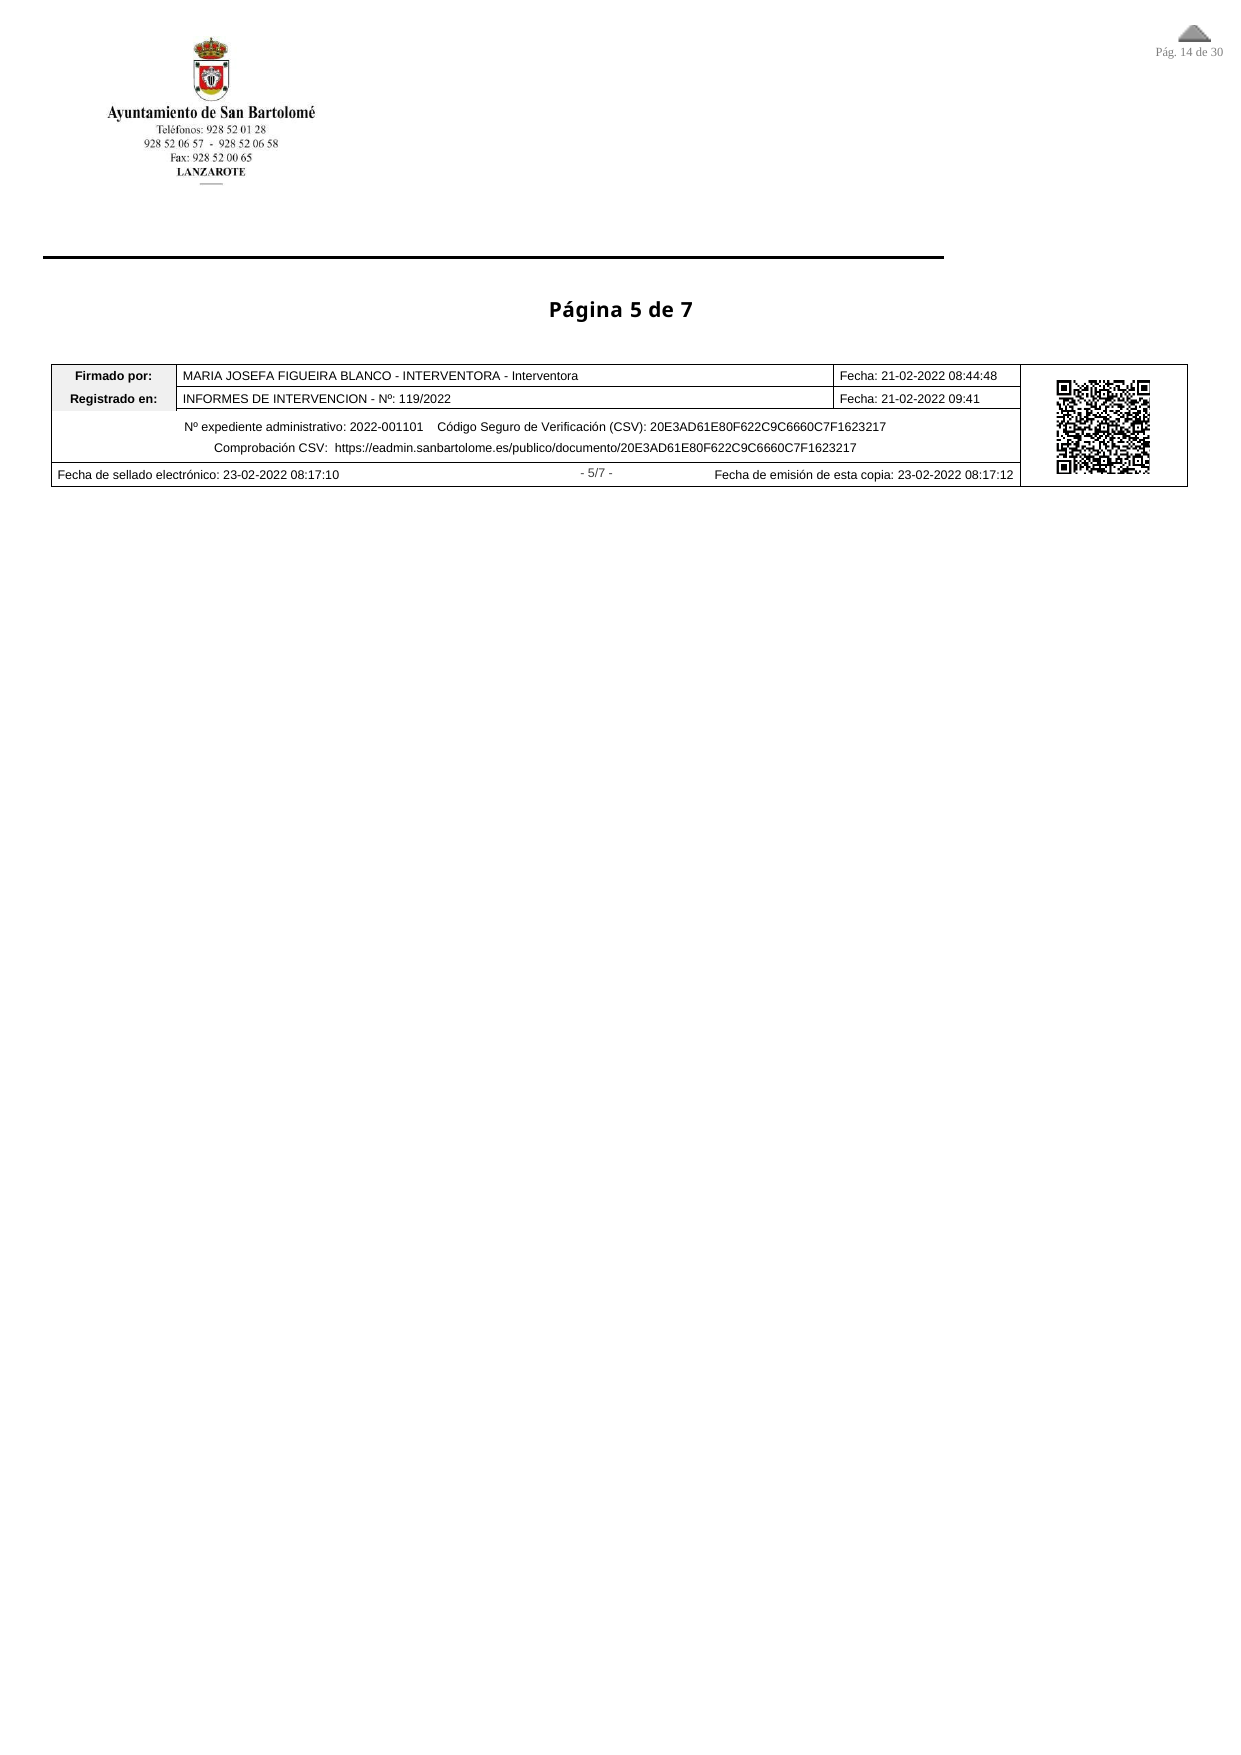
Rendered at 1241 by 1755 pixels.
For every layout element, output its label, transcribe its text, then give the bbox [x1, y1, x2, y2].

picture [1056, 380, 1150, 474]
table_cell Fecha: 21-02-2022 09:41 [834, 387, 1020, 408]
picture [105, 36, 318, 186]
table_cell Registrado en: [52, 389, 176, 408]
table_header MARIA JOSEFA FIGUEIRA BLANCO - INTERVENTORA - Interventora [177, 365, 833, 386]
picture [1177, 25, 1211, 42]
table_cell Nº expediente administrativo: 2022-001101 Código Seguro de Verificación (CSV): 20E3AD61E80F622C9C6660C7F1623217 Comprobación CSV: https://eadmin.sanbartolome.es/publico/documento/20E3AD61E80F622C9C6660C7F1623217 [52, 409, 1020, 462]
text Página 5 de 7 [42, 295, 1199, 323]
table_header Fecha: 21-02-2022 08:44:48 [834, 365, 1020, 386]
table_cell Fecha de sellado electrónico: 23-02-2022 08:17:10 - 5/7 - Fecha de emisión de esta copia: 23-02-2022 08:17:12 [52, 463, 1020, 486]
table_header Firmado por: [52, 365, 176, 386]
table_header [1021, 365, 1187, 486]
table_cell INFORMES DE INTERVENCION - Nº: 119/2022 [177, 387, 833, 408]
